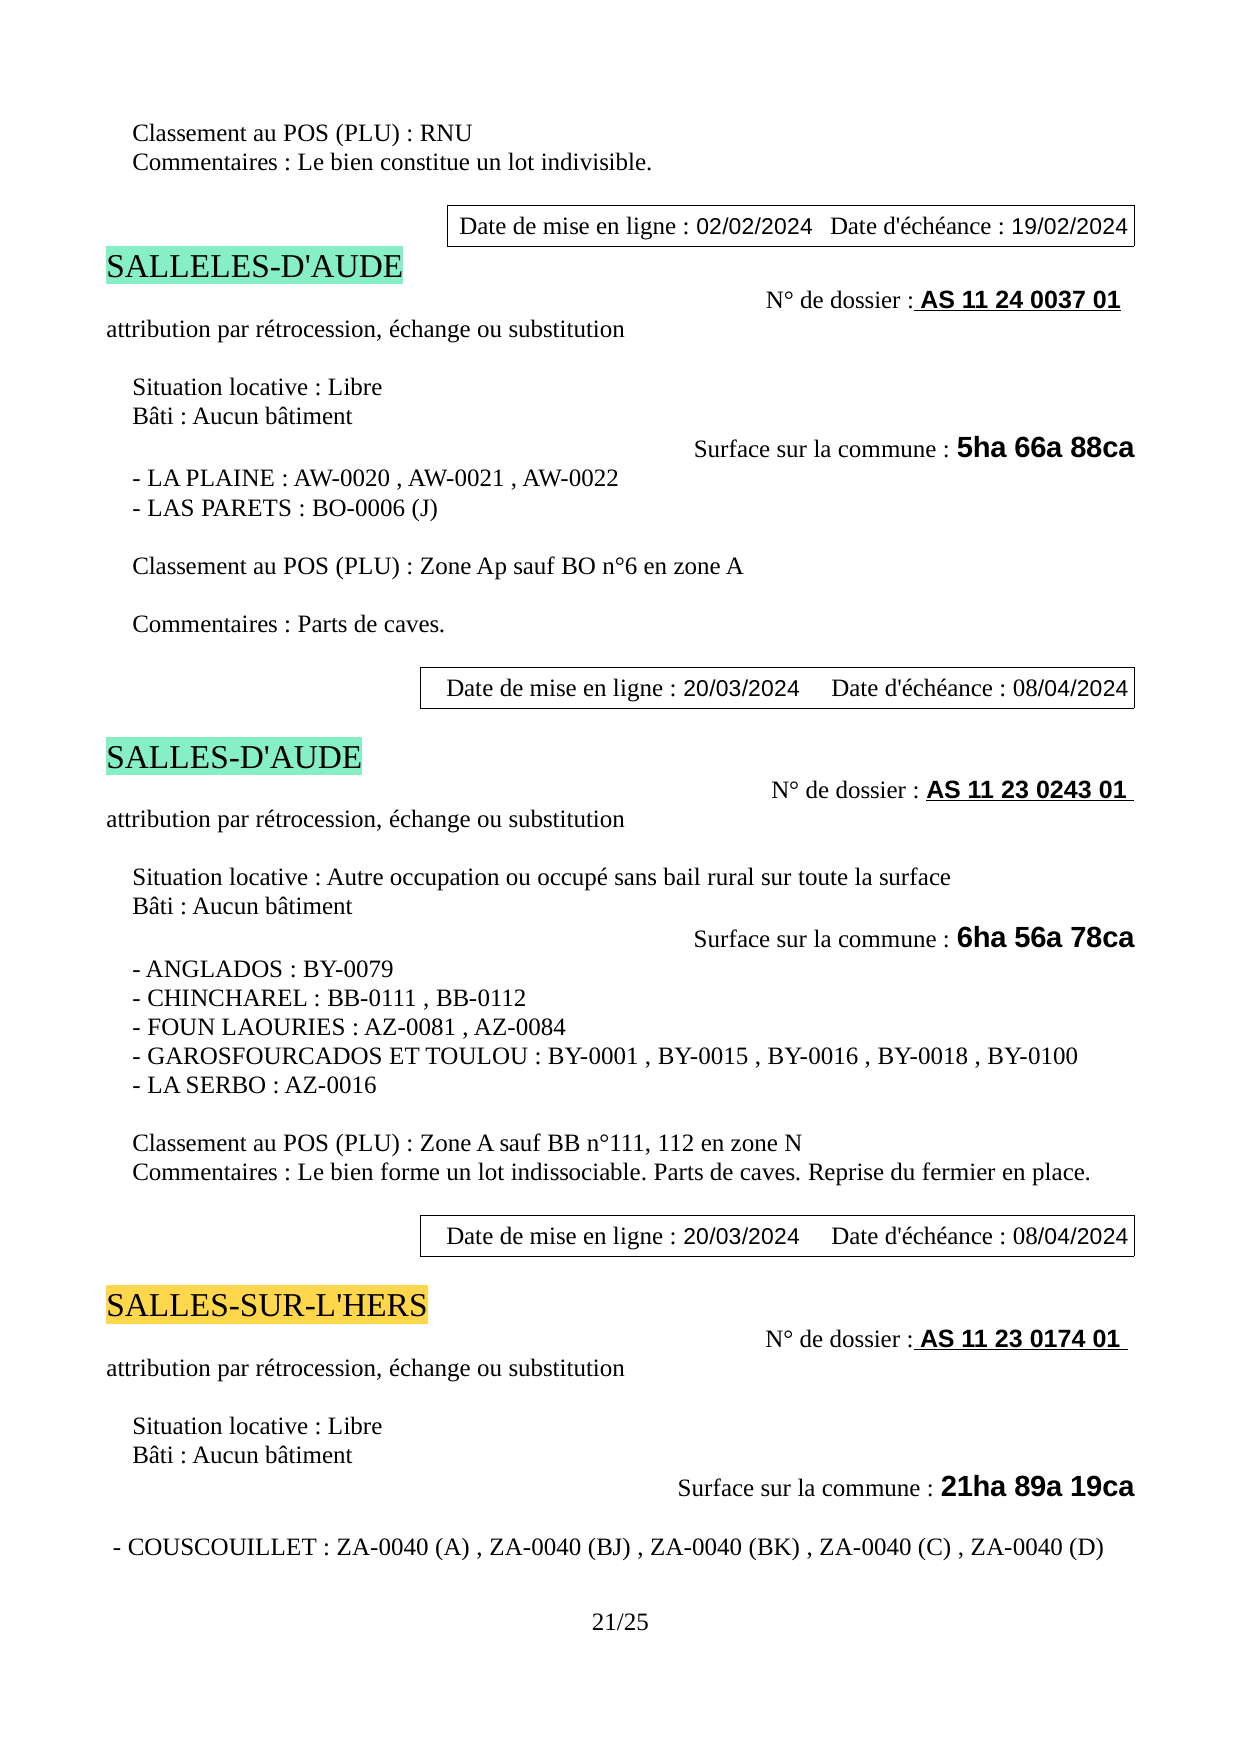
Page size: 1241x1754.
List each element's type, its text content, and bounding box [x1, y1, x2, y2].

table_header Date de mise en ligne : 20/03/2024 [421, 1216, 806, 1256]
text Classement au POS (PLU) : Zone A sauf BB n°111, 112 en zone N [106, 1128, 1134, 1157]
text Commentaires : Le bien forme un lot indissociable. Parts de caves. Reprise du fermier en place. [106, 1157, 1134, 1186]
text attribution par rétrocession, échange ou substitution [106, 313, 1134, 343]
text - LAS PARETS : BO-0006 (J) [106, 492, 1134, 521]
text Classement au POS (PLU) : Zone Ap sauf BO n°6 en zone A [106, 551, 1134, 579]
text Bâti : Aucun bâtiment [106, 1440, 1134, 1469]
text Situation locative : Libre [106, 1411, 1134, 1440]
text Situation locative : Libre [106, 372, 1134, 401]
table_header Date de mise en ligne : 02/02/2024 [448, 206, 819, 246]
text Commentaires : Parts de caves. [106, 609, 1134, 638]
table_header Date d'échéance : 19/02/2024 [819, 206, 1134, 246]
text Surface sur la commune : 21ha 89a 19ca [106, 1469, 1134, 1502]
text attribution par rétrocession, échange ou substitution [106, 1353, 1134, 1382]
text Bâti : Aucun bâtiment [106, 891, 1134, 920]
text Bâti : Aucun bâtiment [106, 401, 1134, 430]
text N° de dossier : AS 11 24 0037 01 [106, 284, 1134, 313]
text N° de dossier : AS 11 23 0174 01 [106, 1324, 1134, 1353]
text - FOUN LAOURIES : AZ-0081 , AZ-0084 [106, 1012, 1134, 1041]
text attribution par rétrocession, échange ou substitution [106, 804, 1134, 833]
text SALLELES-D'AUDE [106, 246, 1134, 284]
text - COUSCOUILLET : ZA-0040 (A) , ZA-0040 (BJ) , ZA-0040 (BK) , ZA-0040 (C) , ZA-0040 (D) [106, 1532, 1134, 1561]
table_header Date de mise en ligne : 20/03/2024 [421, 668, 806, 707]
text Classement au POS (PLU) : RNU [106, 118, 1134, 147]
table_header Date d'échéance : 08/04/2024 [806, 668, 1134, 707]
text - GAROSFOURCADOS ET TOULOU : BY-0001 , BY-0015 , BY-0016 , BY-0018 , BY-0100 [106, 1041, 1134, 1070]
text - LA SERBO : AZ-0016 [106, 1070, 1134, 1099]
text - CHINCHAREL : BB-0111 , BB-0112 [106, 983, 1134, 1012]
text - ANGLADOS : BY-0079 [106, 954, 1134, 983]
text Surface sur la commune : 6ha 56a 78ca [106, 920, 1134, 954]
text - LA PLAINE : AW-0020 , AW-0021 , AW-0022 [106, 463, 1134, 492]
text SALLES-SUR-L'HERS [106, 1285, 1134, 1324]
table_header Date d'échéance : 08/04/2024 [806, 1216, 1134, 1256]
text Situation locative : Autre occupation ou occupé sans bail rural sur toute la surface [106, 862, 1134, 891]
text Surface sur la commune : 5ha 66a 88ca [106, 430, 1134, 463]
text N° de dossier : AS 11 23 0243 01 [106, 775, 1134, 804]
text SALLES-D'AUDE [106, 737, 1134, 775]
text Commentaires : Le bien constitue un lot indivisible. [106, 147, 1134, 176]
